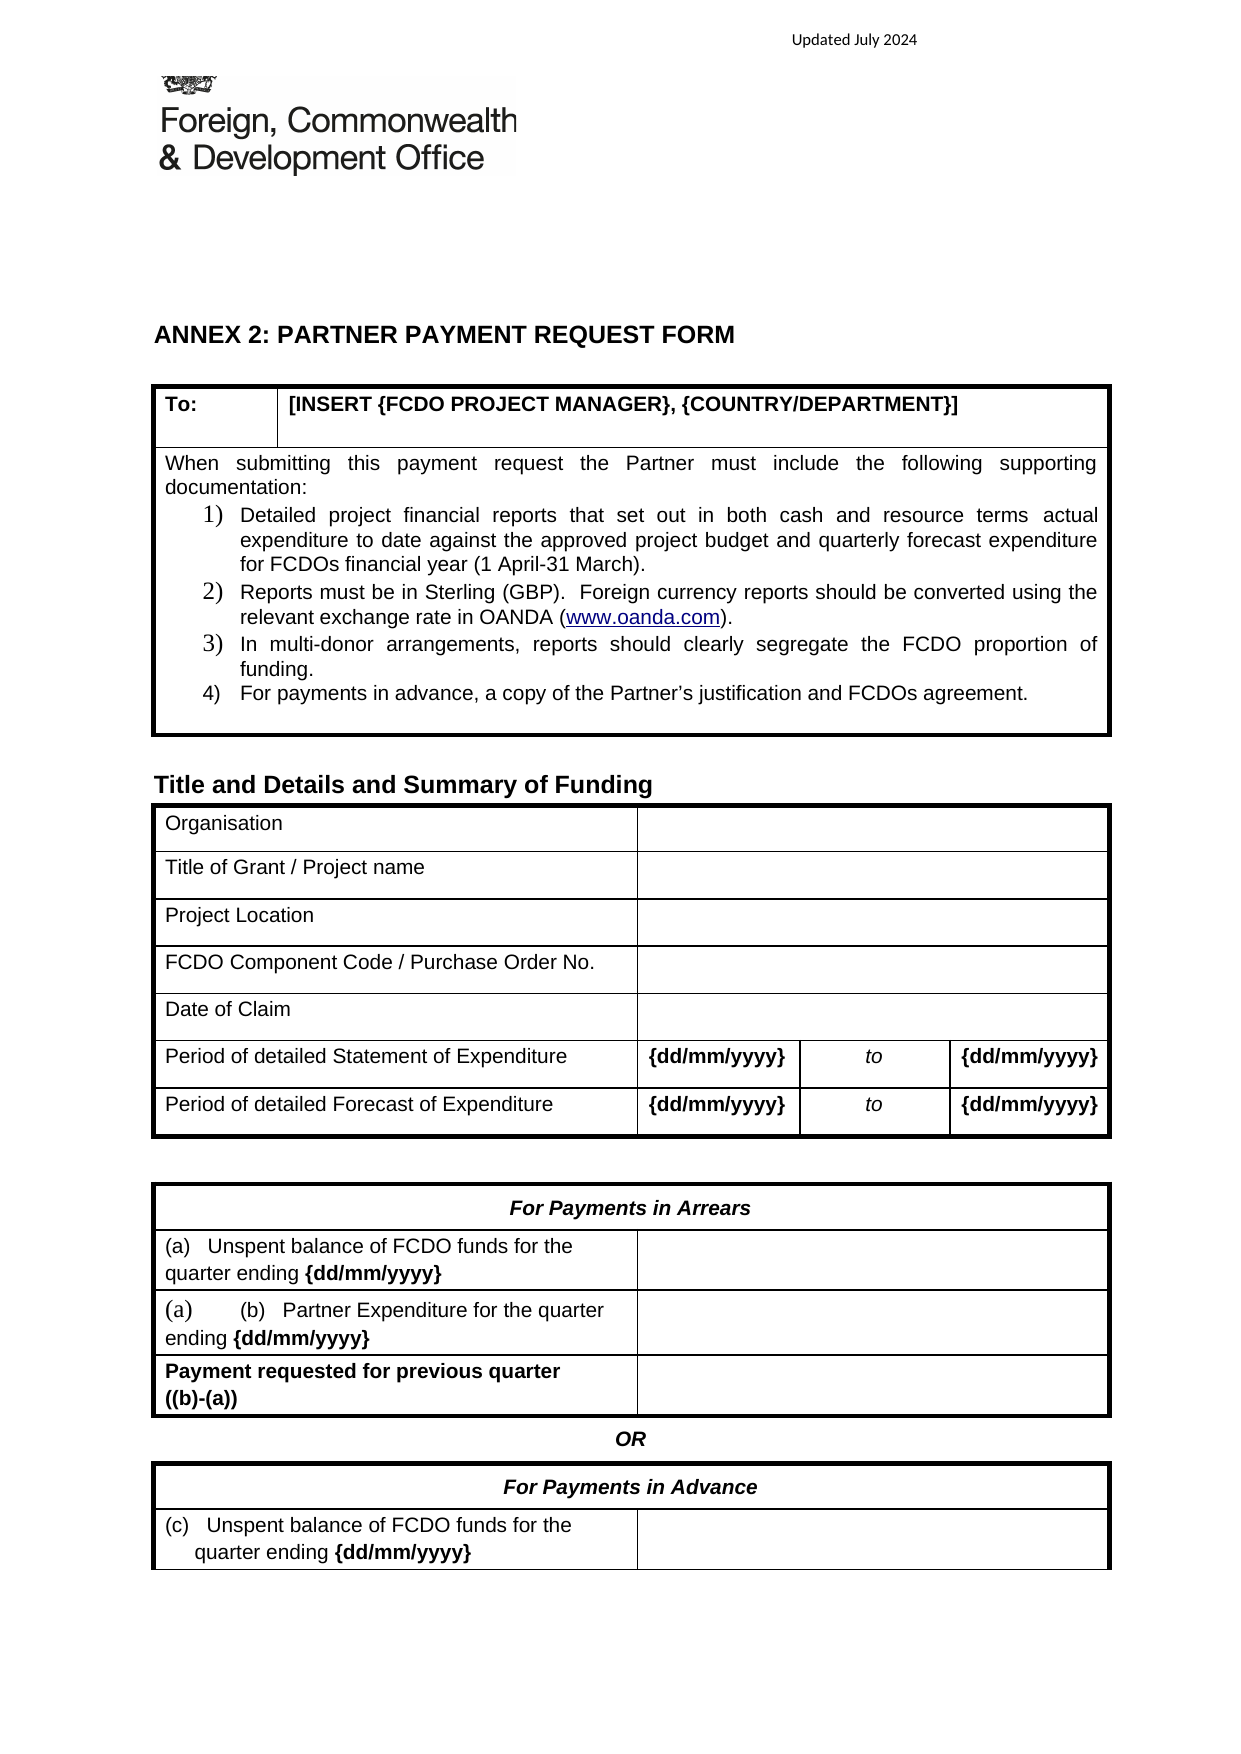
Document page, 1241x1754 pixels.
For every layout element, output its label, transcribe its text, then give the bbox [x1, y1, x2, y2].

table_cell Title of Grant / Project name [156, 852, 637, 898]
table_cell [638, 852, 1107, 898]
table_cell {dd/mm/yyyy} [638, 1089, 799, 1134]
table_header [INSERT {FCDO PROJECT MANAGER}, {COUNTRY/DEPARTMENT}] [278, 389, 1107, 447]
table_cell (c) Unspent balance of FCDO funds for the quarter ending {dd/mm/yyyy} [156, 1510, 637, 1568]
table_cell [638, 947, 1107, 992]
table_cell Period of detailed Statement of Expenditure [156, 1041, 637, 1087]
table_cell Date of Claim [156, 994, 637, 1040]
table_header To: [156, 389, 277, 447]
table_cell Period of detailed Forecast of Expenditure [156, 1089, 637, 1134]
text Title and Details and Summary of Funding [153, 770, 1087, 799]
table_cell [638, 1356, 1107, 1414]
table_cell [638, 1231, 1107, 1289]
table_cell For Payments in Advance [156, 1466, 1107, 1508]
table_cell FCDO Component Code / Purchase Order No. [156, 947, 637, 992]
table_cell [638, 994, 1107, 1040]
table_cell OR [154, 1418, 1109, 1461]
table_header Organisation [156, 808, 637, 851]
table_cell Payment requested for previous quarter ((b)-(a)) [156, 1356, 637, 1414]
table_cell (b) Partner Expenditure for the quarter ending {dd/mm/yyyy} [156, 1291, 637, 1354]
table_cell [638, 900, 1107, 945]
table_header [638, 808, 1107, 851]
table_cell Project Location [156, 900, 637, 945]
table_cell (a) Unspent balance of FCDO funds for the quarter ending {dd/mm/yyyy} [156, 1231, 637, 1289]
table_cell {dd/mm/yyyy} [638, 1041, 799, 1087]
table_cell [154, 1139, 1109, 1182]
table_cell [638, 1510, 1107, 1568]
table_cell {dd/mm/yyyy} [951, 1041, 1107, 1087]
subtitle ANNEX 2: PARTNER PAYMENT REQUEST FORM [153, 320, 1087, 349]
table_cell For Payments in Arrears [156, 1186, 1107, 1229]
table_cell to [801, 1089, 949, 1134]
table_cell to [801, 1041, 949, 1087]
table_cell {dd/mm/yyyy} [951, 1089, 1107, 1134]
table_cell [638, 1291, 1107, 1354]
table_cell When submitting this payment request the Partner must include the following supporting documentation: Detailed project financial reports that set out in both cash and resource terms actual expenditure to date against the approved project budget and quarterly forecast expenditure for FCDOs financial year (1 April-31 March). Reports must be in Sterling (GBP). Foreign currency reports should be converted using the relevant exchange rate in OANDA (www.oanda.com). In multi-donor arrangements, reports should clearly segregate the FCDO proportion of funding. For payments in advance, a copy of the Partner’s justification and FCDOs agreement. [156, 448, 1107, 733]
